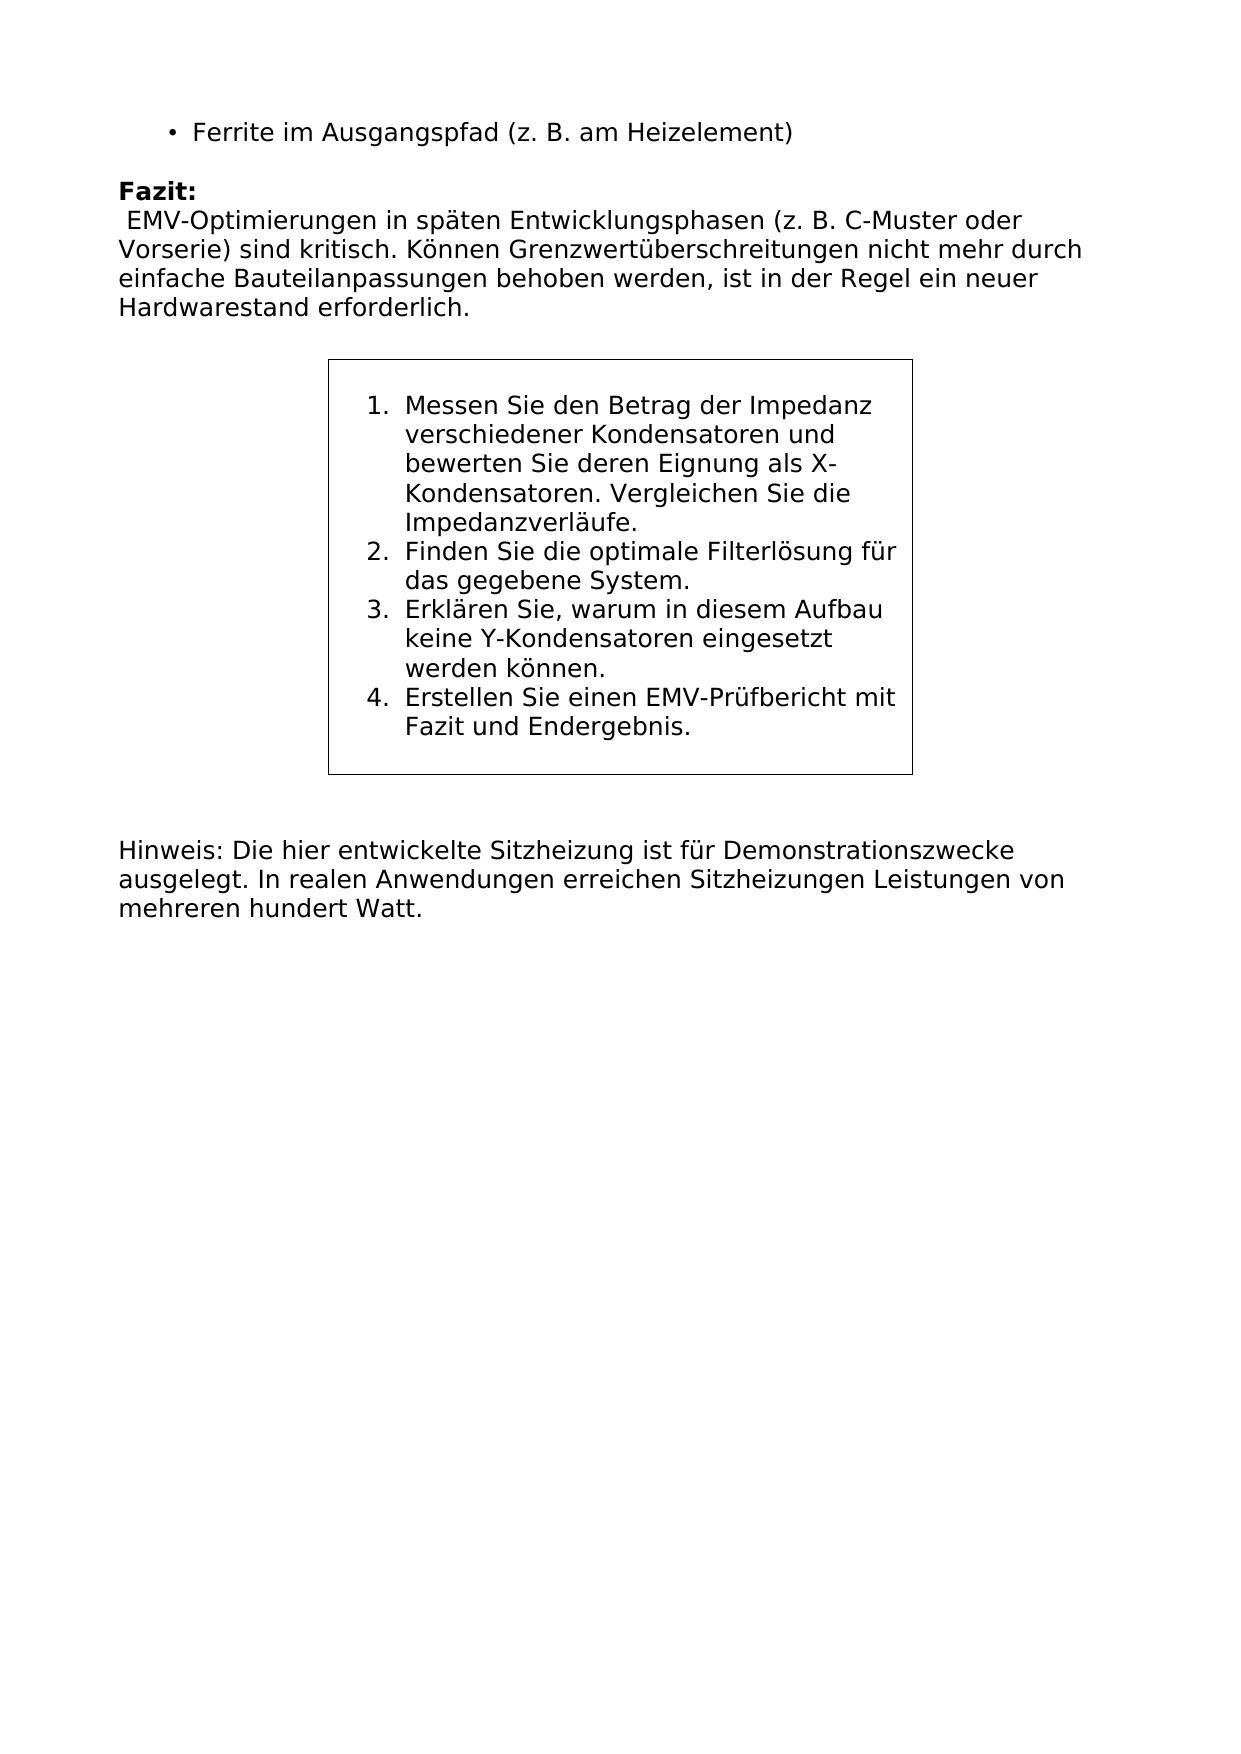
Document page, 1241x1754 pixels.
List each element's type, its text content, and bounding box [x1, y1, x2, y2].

list Ferrite im Ausgangspfad (z. B. am Heizelement) [177, 118, 1122, 147]
text Fazit: EMV-Optimierungen in späten Entwicklungsphasen (z. B. C-Muster oder Vorserie) sind kritisch. Können Grenzwertüberschreitungen nicht mehr durch einfache Bauteilanpassungen behoben werden, ist in der Regel ein neuer Hardwarestand erforderlich. [118, 177, 1122, 323]
table_header Messen Sie den Betrag der Impedanz verschiedener Kondensatoren und bewerten Sie deren Eignung als X-Kondensatoren. Vergleichen Sie die Impedanzverläufe. Finden Sie die optimale Filterlösung für das gegebene System. Erklären Sie, warum in diesem Aufbau keine Y-Kondensatoren eingesetzt werden können. Erstellen Sie einen EMV-Prüfbericht mit Fazit und Endergebnis. [329, 360, 912, 774]
text Hinweis: Die hier entwickelte Sitzheizung ist für Demonstrationszwecke ausgelegt. In realen Anwendungen erreichen Sitzheizungen Leistungen von mehreren hundert Watt. [118, 836, 1122, 924]
